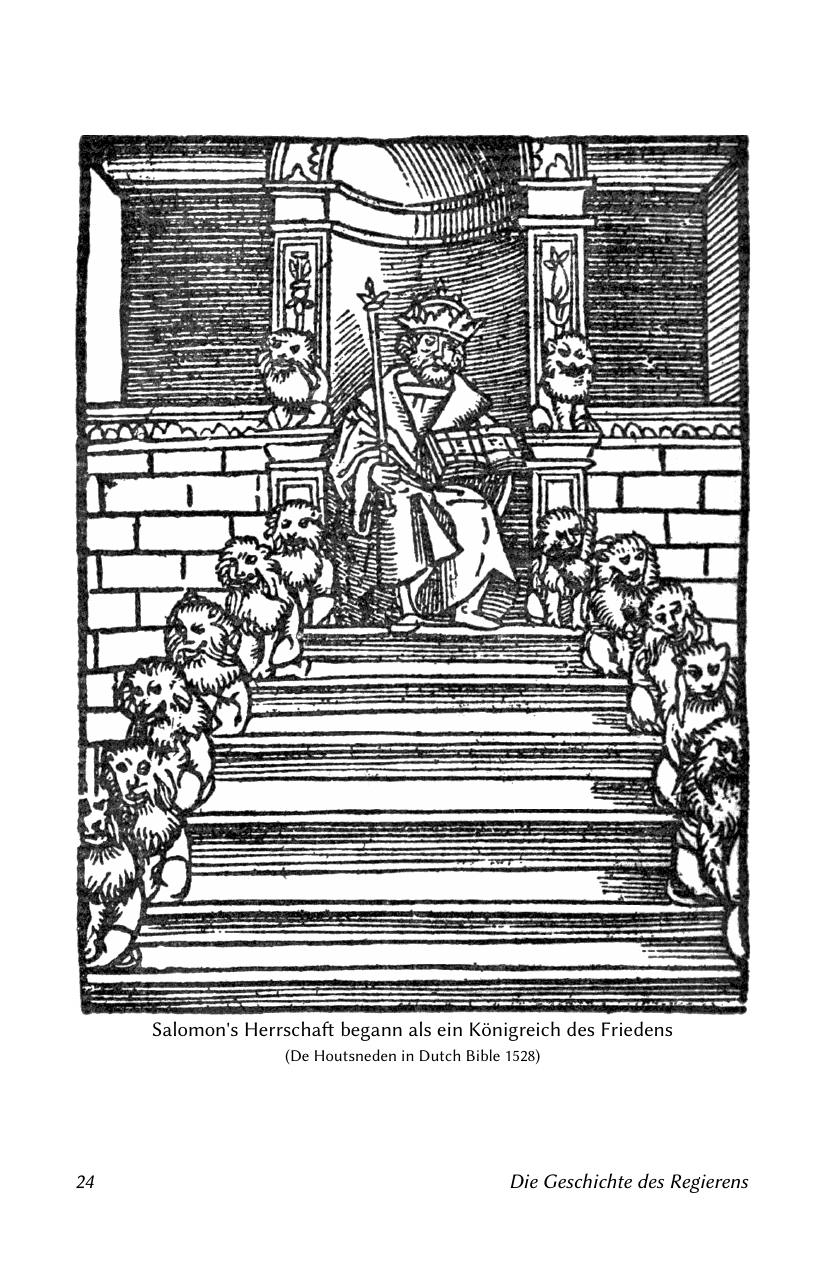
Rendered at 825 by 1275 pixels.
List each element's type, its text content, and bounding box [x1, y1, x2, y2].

text (De Houtsneden in Dutch Bible 1528) [75, 1042, 750, 1066]
picture [75, 135, 750, 1015]
text Salomon's Herrschaft begann als ein Königreich des Friedens [75, 1015, 750, 1042]
